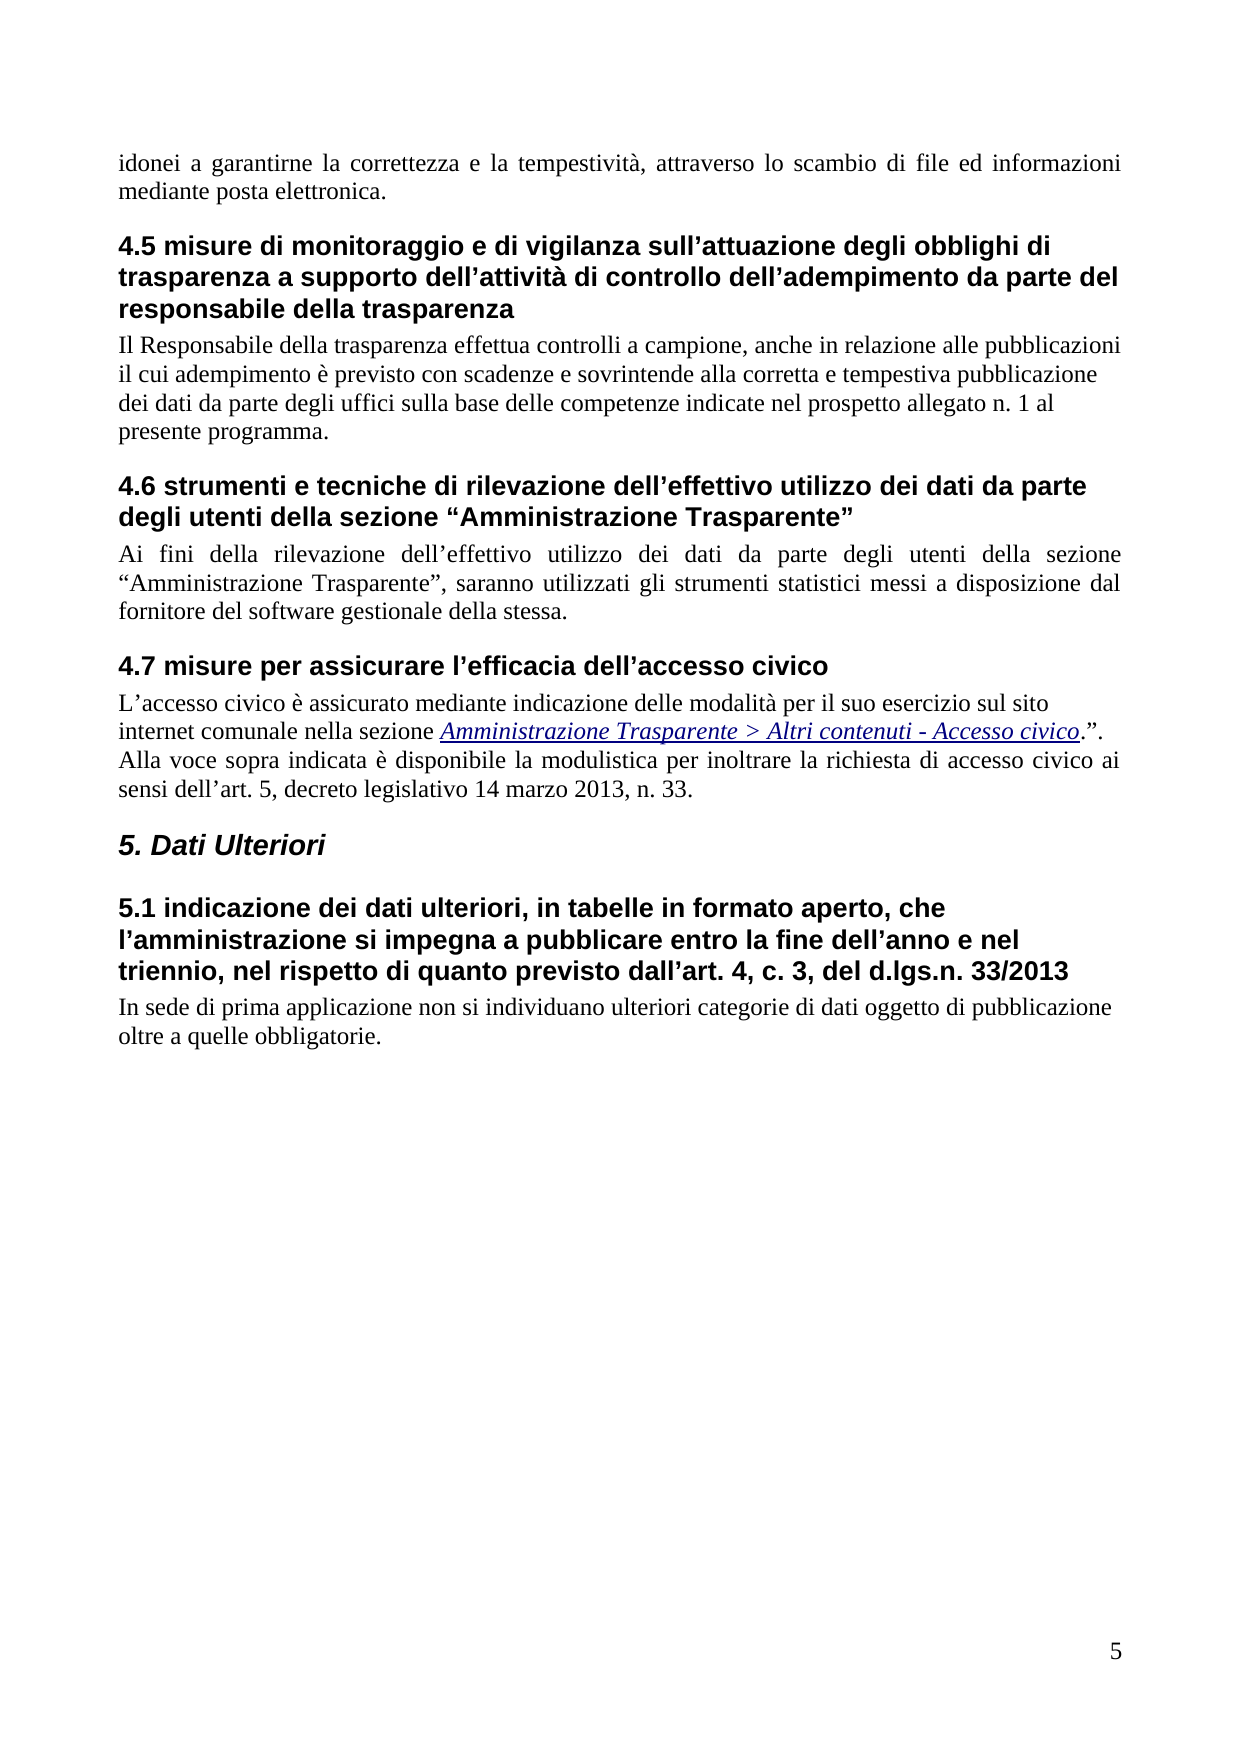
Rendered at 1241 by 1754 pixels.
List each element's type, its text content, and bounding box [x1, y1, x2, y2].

text L’accesso civico è assicurato mediante indicazione delle modalità per il suo esercizio sul sito internet comunale nella sezione Amministrazione Trasparente > Altri contenuti - Accesso civico.”. [118, 688, 1122, 745]
subtitle 4.5 misure di monitoraggio e di vigilanza sull’attuazione degli obblighi di trasparenza a supporto dell’attività di controllo dell’adempimento da parte del responsabile della trasparenza [118, 230, 1122, 324]
text Ai fini della rilevazione dell’effettivo utilizzo dei dati da parte degli utenti della sezione “Amministrazione Trasparente”, saranno utilizzati gli strumenti statistici messi a disposizione dal fornitore del software gestionale della stessa. [118, 539, 1122, 625]
text Il Responsabile della trasparenza effettua controlli a campione, anche in relazione alle pubblicazioni il cui adempimento è previsto con scadenze e sovrintende alla corretta e tempestiva pubblicazione dei dati da parte degli uffici sulla base delle competenze indicate nel prospetto allegato n. 1 al presente programma. [118, 330, 1122, 445]
subtitle 4.6 strumenti e tecniche di rilevazione dell’effettivo utilizzo dei dati da parte degli utenti della sezione “Amministrazione Trasparente” [118, 470, 1122, 533]
text Alla voce sopra indicata è disponibile la modulistica per inoltrare la richiesta di accesso civico ai sensi dell’art. 5, decreto legislativo 14 marzo 2013, n. 33. [118, 745, 1122, 803]
subtitle 5. Dati Ulteriori [118, 828, 1122, 861]
text idonei a garantirne la correttezza e la tempestività, attraverso lo scambio di file ed informazioni mediante posta elettronica. [118, 148, 1122, 205]
text In sede di prima applicazione non si individuano ulteriori categorie di dati oggetto di pubblicazione oltre a quelle obbligatorie. [118, 992, 1122, 1050]
subtitle 4.7 misure per assicurare l’efficacia dell’accesso civico [118, 650, 1122, 681]
subtitle 5.1 indicazione dei dati ulteriori, in tabelle in formato aperto, che l’amministrazione si impegna a pubblicare entro la fine dell’anno e nel triennio, nel rispetto di quanto previsto dall’art. 4, c. 3, del d.lgs.n. 33/2013 [118, 892, 1122, 986]
